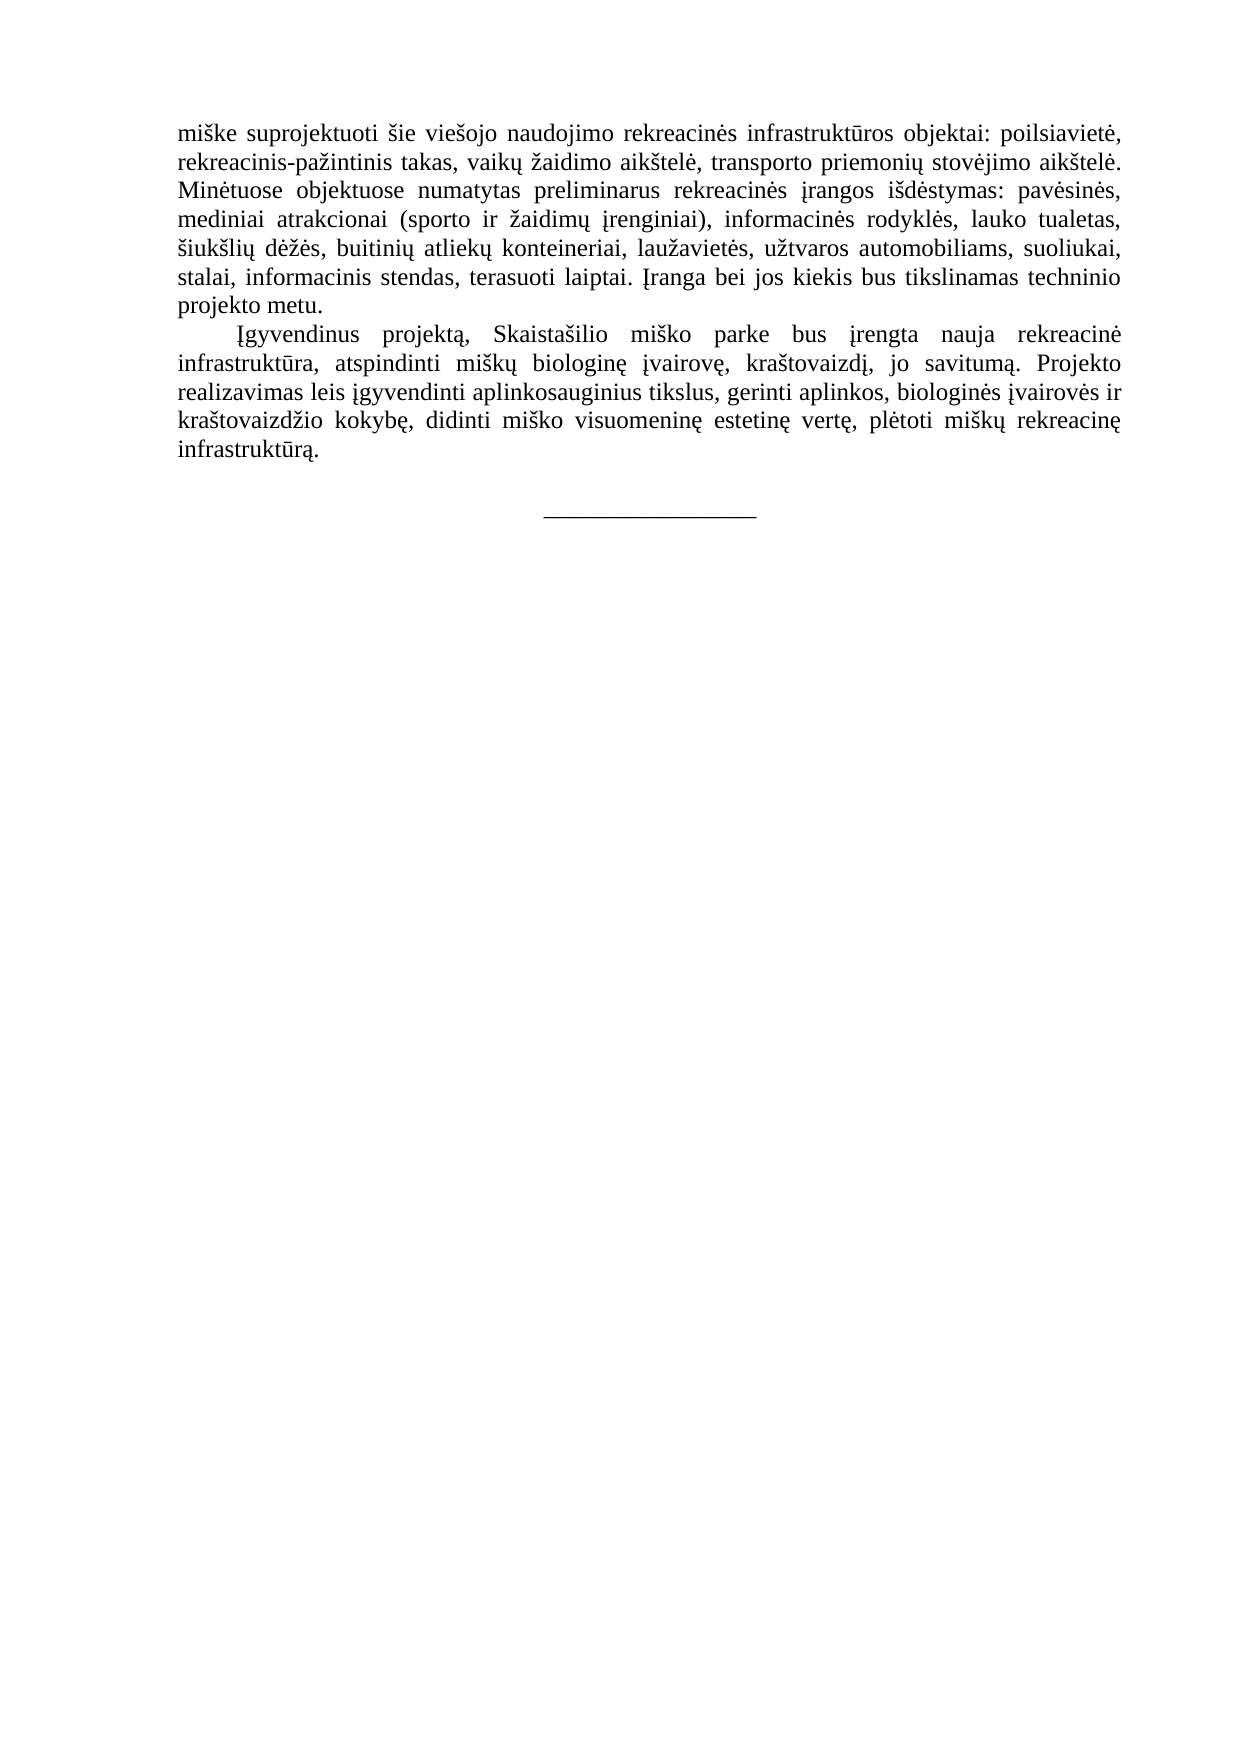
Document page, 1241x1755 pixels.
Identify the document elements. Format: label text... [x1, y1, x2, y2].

text Įgyvendinus projektą, Skaistašilio miško parke bus įrengta nauja rekreacinė infrastruktūra, atspindinti miškų biologinę įvairovę, kraštovaizdį, jo savitumą. Projekto realizavimas leis įgyvendinti aplinkosauginius tikslus, gerinti aplinkos, biologinės įvairovės ir kraštovaizdžio kokybę, didinti miško visuomeninę estetinę vertę, plėtoti miškų rekreacinę infrastruktūrą. [177, 319, 1122, 463]
text miške suprojektuoti šie viešojo naudojimo rekreacinės infrastruktūros objektai: poilsiavietė, rekreacinis-pažintinis takas, vaikų žaidimo aikštelė, transporto priemonių stovėjimo aikštelė. Minėtuose objektuose numatytas preliminarus rekreacinės įrangos išdėstymas: pavėsinės, mediniai atrakcionai (sporto ir žaidimų įrenginiai), informacinės rodyklės, lauko tualetas, šiukšlių dėžės, buitinių atliekų konteineriai, laužavietės, užtvaros automobiliams, suoliukai, stalai, informacinis stendas, terasuoti laiptai. Įranga bei jos kiekis bus tikslinamas techninio projekto metu. [177, 118, 1122, 319]
text _________________ [177, 492, 1122, 521]
